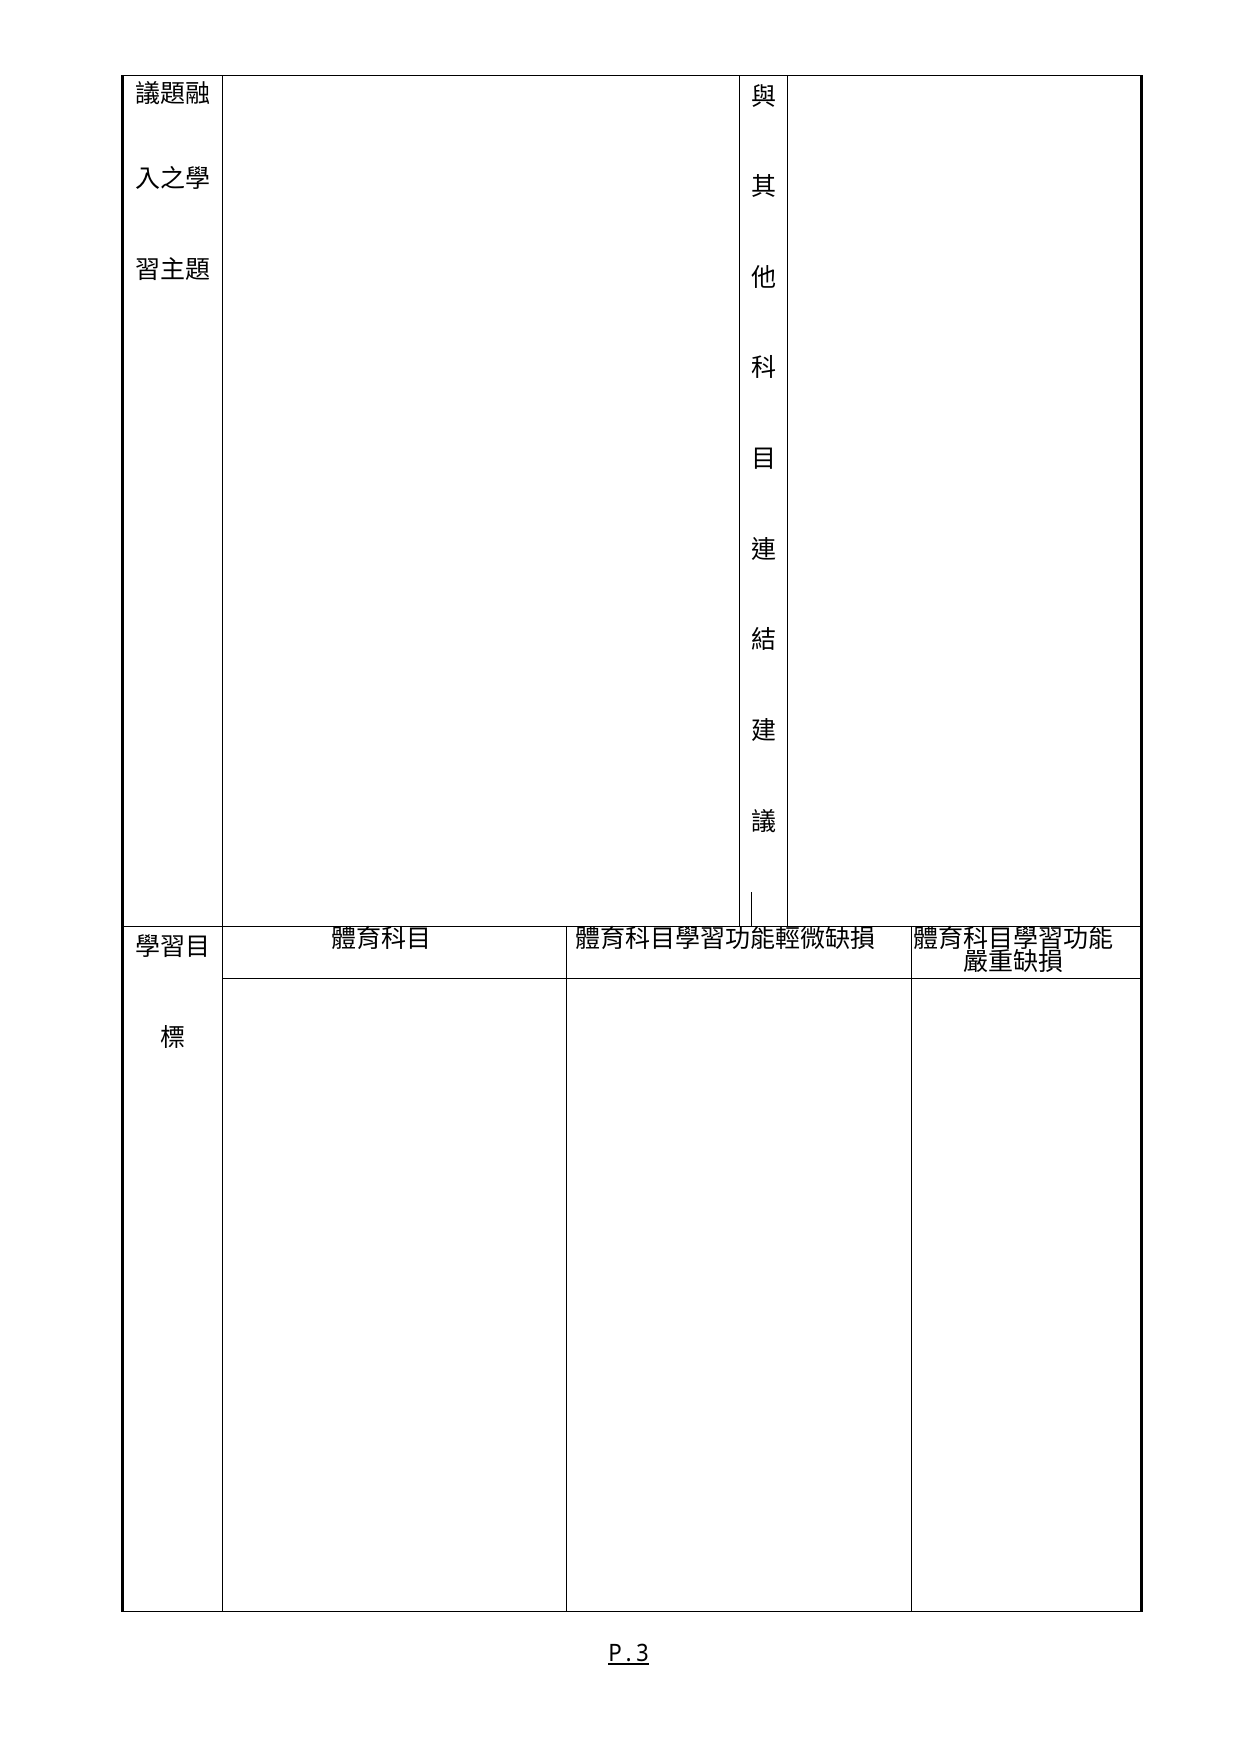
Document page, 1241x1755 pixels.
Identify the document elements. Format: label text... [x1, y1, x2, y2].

table_cell [223, 979, 566, 1611]
table_cell 與其他科目連結建議 [740, 76, 787, 926]
table_cell 學習目標 [124, 927, 222, 1611]
table_cell [788, 76, 1140, 926]
table_cell [567, 979, 911, 1611]
table_cell [912, 979, 1140, 1611]
table_cell [223, 76, 739, 926]
table_cell 體育科目學習功能嚴重缺損 [912, 927, 1140, 977]
table_cell 體育科目 [223, 927, 566, 977]
table_cell 議題融入之學習主題 [124, 76, 222, 926]
table_cell 體育科目學習功能輕微缺損 [567, 927, 911, 977]
